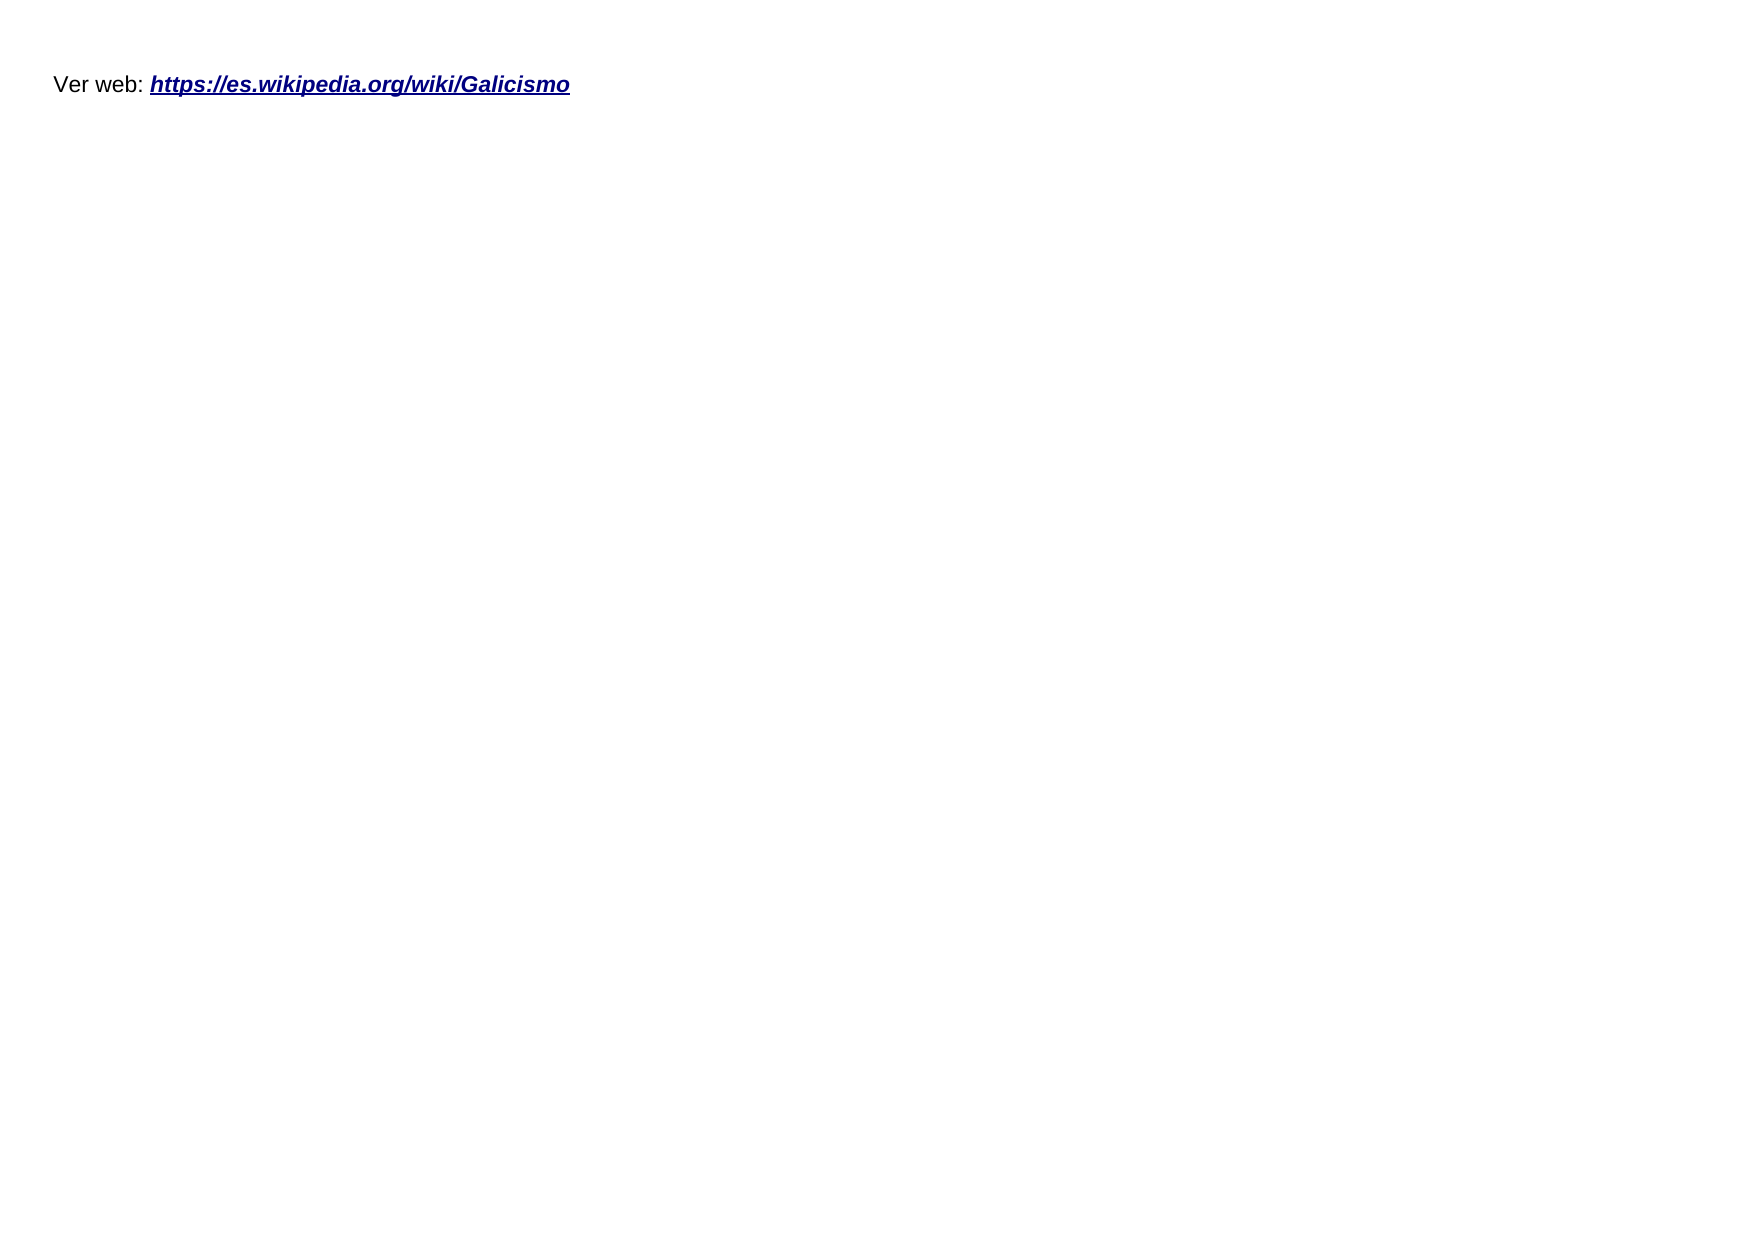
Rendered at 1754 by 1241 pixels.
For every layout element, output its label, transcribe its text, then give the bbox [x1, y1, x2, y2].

text Ver web: https://es.wikipedia.org/wiki/Galicismo [53, 71, 1678, 97]
